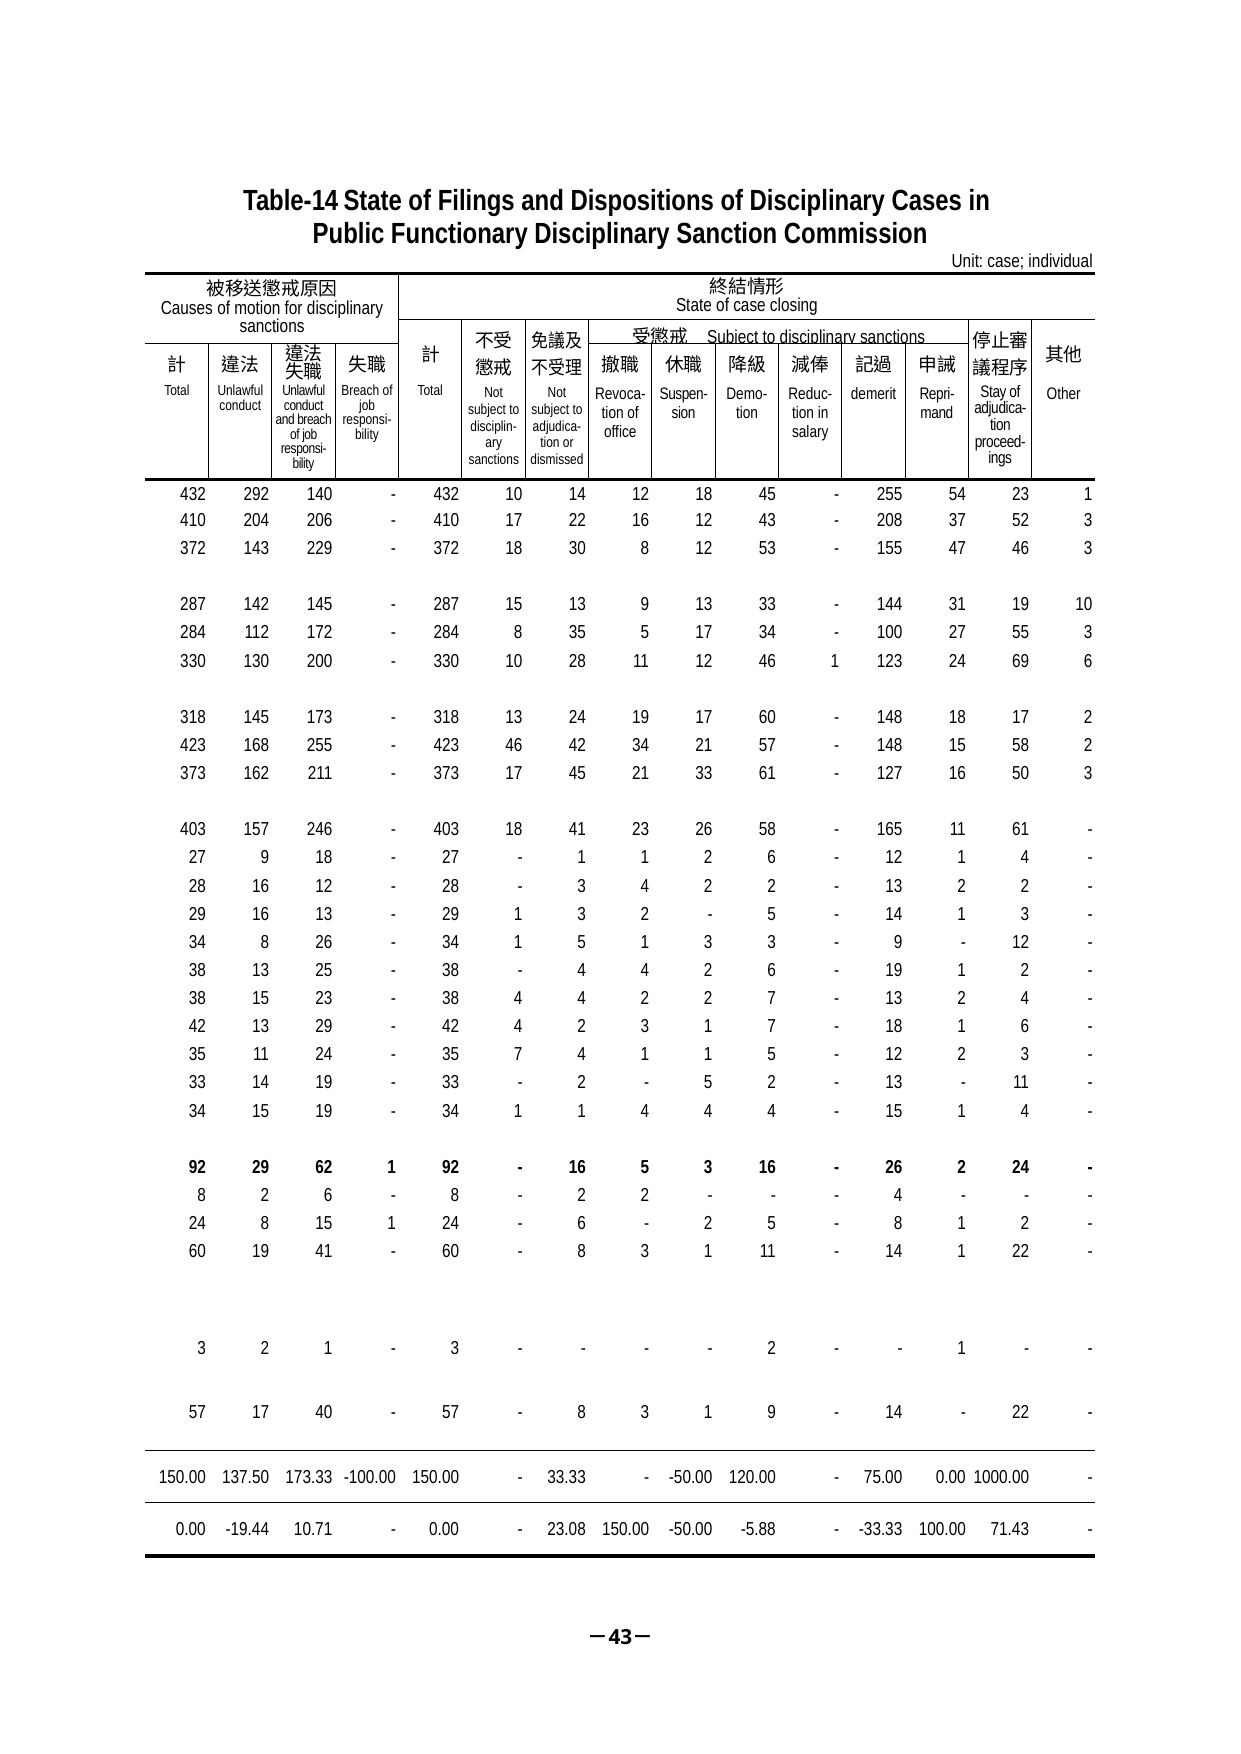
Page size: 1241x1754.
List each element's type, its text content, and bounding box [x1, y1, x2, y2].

table_cell 13 [525, 590, 588, 618]
table_cell [462, 1125, 525, 1153]
table_cell [145, 1125, 208, 1153]
table_cell 12 [652, 534, 715, 562]
table_cell 13 [652, 590, 715, 618]
table_cell 5 [525, 928, 588, 956]
table_cell [525, 1125, 588, 1153]
table_cell Other [1032, 384, 1095, 478]
table_cell 29 [272, 1012, 335, 1040]
table_cell 2 [589, 984, 652, 1012]
table_cell 100.00 [905, 1503, 968, 1554]
table_cell 26 [652, 815, 715, 843]
table_cell 10 [1032, 590, 1095, 618]
table_cell 18 [842, 1012, 905, 1040]
table_cell [209, 1265, 272, 1293]
table_cell - [779, 1451, 842, 1502]
table_cell 12 [589, 481, 652, 506]
table_cell 記過 [842, 344, 905, 384]
table_cell 11 [715, 1237, 778, 1265]
table_cell 16 [209, 900, 272, 928]
table_cell - [462, 1068, 525, 1096]
table_cell 120.00 [715, 1451, 778, 1502]
table_cell Not subject to disciplin- ary sanctions [462, 384, 525, 478]
table_cell 2 [525, 1012, 588, 1040]
table_cell [272, 1293, 335, 1321]
table_cell 255 [272, 731, 335, 759]
table_cell 3 [589, 1237, 652, 1265]
table_cell 19 [589, 703, 652, 731]
table_cell 16 [209, 871, 272, 899]
table_cell 16 [905, 759, 968, 787]
table_cell [652, 562, 715, 590]
table_cell 58 [969, 731, 1032, 759]
table_cell 21 [589, 759, 652, 787]
table_cell - [335, 1237, 398, 1265]
table_cell - [335, 703, 398, 731]
table_cell 34 [145, 928, 208, 956]
table_cell 42 [145, 1012, 208, 1040]
table_cell 3 [589, 1374, 652, 1450]
table_cell [525, 787, 588, 815]
table_cell [842, 562, 905, 590]
table_cell - [1032, 956, 1095, 984]
table_cell 12 [969, 928, 1032, 956]
table_cell 2 [715, 871, 778, 899]
table_cell - [335, 815, 398, 843]
table_cell - [779, 956, 842, 984]
table_cell 1 [1032, 481, 1095, 506]
table_cell 0.00 [145, 1503, 208, 1554]
table_cell 1 [905, 1096, 968, 1124]
table_cell 1 [589, 928, 652, 956]
table_cell 172 [272, 618, 335, 646]
table_cell -100.00 [335, 1451, 398, 1502]
table_cell 14 [842, 1374, 905, 1450]
table_cell 57 [145, 1374, 208, 1450]
table_cell 2 [715, 1321, 778, 1373]
table_cell [462, 1265, 525, 1293]
table_cell 2 [589, 900, 652, 928]
table_cell 330 [399, 646, 462, 674]
table_cell - [715, 1181, 778, 1209]
table_cell 423 [399, 731, 462, 759]
table_cell - [779, 703, 842, 731]
table_cell 2 [209, 1321, 272, 1373]
table_cell 2 [589, 1181, 652, 1209]
table_cell 157 [209, 815, 272, 843]
table_cell [1032, 562, 1095, 590]
table_cell [399, 1293, 462, 1321]
table_cell [335, 562, 398, 590]
table_cell 38 [399, 956, 462, 984]
table_cell 54 [905, 481, 968, 506]
table_cell - [1032, 984, 1095, 1012]
table_cell 27 [905, 618, 968, 646]
table_cell - [779, 1374, 842, 1450]
table_cell [209, 1293, 272, 1321]
table_cell - [462, 1503, 525, 1554]
table_cell 申誡 [906, 344, 968, 384]
table_cell 1 [905, 900, 968, 928]
table_cell 違法 失職 [272, 344, 335, 384]
table_cell 8 [145, 1181, 208, 1209]
table_cell 45 [525, 759, 588, 787]
table_cell - [652, 1321, 715, 1373]
table_cell 142 [209, 590, 272, 618]
table_cell 3 [589, 1012, 652, 1040]
table_cell 47 [905, 534, 968, 562]
table_cell [525, 1265, 588, 1293]
table_cell 34 [715, 618, 778, 646]
table_cell 211 [272, 759, 335, 787]
table_cell 17 [969, 703, 1032, 731]
table_cell 11 [969, 1068, 1032, 1096]
table_cell [715, 1293, 778, 1321]
table_cell [589, 1265, 652, 1293]
table_cell 92 [145, 1153, 208, 1181]
table_cell 其他 [1032, 320, 1095, 384]
table_cell - [779, 618, 842, 646]
table_cell [589, 1293, 652, 1321]
table_cell 208 [842, 506, 905, 534]
table_cell - [335, 1068, 398, 1096]
table_cell 3 [399, 1321, 462, 1373]
table_cell [335, 1125, 398, 1153]
table_cell [969, 675, 1032, 703]
table_cell - [335, 1181, 398, 1209]
table_cell - [779, 1096, 842, 1124]
table_cell 200 [272, 646, 335, 674]
table_cell 1 [335, 1209, 398, 1237]
table_cell 2 [525, 1181, 588, 1209]
table_cell [335, 1265, 398, 1293]
table_cell 9 [589, 590, 652, 618]
table_cell 229 [272, 534, 335, 562]
table_cell - [842, 1321, 905, 1373]
table_cell 25 [272, 956, 335, 984]
table_cell [272, 562, 335, 590]
table_cell 42 [525, 731, 588, 759]
table_cell [652, 1265, 715, 1293]
table_cell 2 [652, 843, 715, 871]
table_cell 61 [969, 815, 1032, 843]
table_cell 2 [652, 1209, 715, 1237]
table_cell 52 [969, 506, 1032, 534]
table_cell 8 [525, 1237, 588, 1265]
table_cell 2 [525, 1068, 588, 1096]
table_cell - [335, 956, 398, 984]
table_cell - [779, 1181, 842, 1209]
table_cell - [335, 646, 398, 674]
table_cell 33 [399, 1068, 462, 1096]
table_cell 100 [842, 618, 905, 646]
table_cell 3 [652, 1153, 715, 1181]
table_cell [842, 1125, 905, 1153]
table_cell 23 [969, 481, 1032, 506]
table_cell - [1032, 1096, 1095, 1124]
table_cell 2 [652, 871, 715, 899]
table_cell 12 [842, 843, 905, 871]
table_cell 1 [462, 928, 525, 956]
table_cell 18 [652, 481, 715, 506]
table_cell 16 [715, 1153, 778, 1181]
table_cell - [462, 956, 525, 984]
table_cell 30 [525, 534, 588, 562]
table_cell [209, 1125, 272, 1153]
table_cell - [335, 506, 398, 534]
table_cell 38 [399, 984, 462, 1012]
table_cell 34 [399, 1096, 462, 1124]
table_cell 17 [652, 703, 715, 731]
table_cell 12 [842, 1040, 905, 1068]
table_cell - [779, 1321, 842, 1373]
table_cell 145 [209, 703, 272, 731]
table_cell 150.00 [399, 1451, 462, 1502]
table_cell - [779, 534, 842, 562]
table_cell 423 [145, 731, 208, 759]
table_cell 8 [209, 928, 272, 956]
table_cell 17 [462, 759, 525, 787]
table_cell 13 [209, 956, 272, 984]
table_cell 8 [842, 1209, 905, 1237]
table_cell 18 [905, 703, 968, 731]
table_cell - [335, 1096, 398, 1124]
table_cell 13 [842, 871, 905, 899]
table_cell 137.50 [209, 1451, 272, 1502]
table_cell 2 [209, 1181, 272, 1209]
table_cell 71.43 [969, 1503, 1032, 1554]
table_cell [652, 675, 715, 703]
table_cell 6 [969, 1012, 1032, 1040]
table_cell 150.00 [145, 1451, 208, 1502]
table_cell demerit [842, 384, 905, 478]
table_cell 173.33 [272, 1451, 335, 1502]
table_cell 24 [525, 703, 588, 731]
table_cell 75.00 [842, 1451, 905, 1502]
table_cell [969, 1293, 1032, 1321]
table_cell Breach of job responsi- bility [336, 384, 398, 478]
table_cell - [525, 1321, 588, 1373]
table_cell 57 [399, 1374, 462, 1450]
table_cell - [589, 1209, 652, 1237]
table_cell 206 [272, 506, 335, 534]
table_cell 33.33 [525, 1451, 588, 1502]
table_cell 減俸 [779, 344, 841, 384]
table_cell [905, 562, 968, 590]
table_cell 15 [209, 984, 272, 1012]
table_cell - [779, 928, 842, 956]
table_cell 7 [715, 1012, 778, 1040]
table_cell 3 [715, 928, 778, 956]
table_cell 3 [1032, 618, 1095, 646]
table_cell 148 [842, 703, 905, 731]
table_cell [335, 787, 398, 815]
table_cell 0.00 [905, 1451, 968, 1502]
table_cell 145 [272, 590, 335, 618]
table_cell 17 [209, 1374, 272, 1450]
table_cell Repri-mand [906, 384, 968, 478]
table_cell - [969, 1181, 1032, 1209]
table_cell 19 [209, 1237, 272, 1265]
table_cell [462, 1293, 525, 1321]
table_cell 155 [842, 534, 905, 562]
table_cell 318 [145, 703, 208, 731]
table_cell 255 [842, 481, 905, 506]
table_cell 22 [969, 1237, 1032, 1265]
table_cell [272, 1125, 335, 1153]
table_cell - [462, 1374, 525, 1450]
table_cell 12 [652, 646, 715, 674]
table_cell 373 [145, 759, 208, 787]
table_cell 8 [525, 1374, 588, 1450]
table_cell 26 [272, 928, 335, 956]
table_cell 4 [715, 1096, 778, 1124]
table_cell - [335, 871, 398, 899]
table_cell 432 [145, 481, 208, 506]
table_cell 204 [209, 506, 272, 534]
table_cell 1 [652, 1012, 715, 1040]
table_cell - [779, 815, 842, 843]
table_cell 41 [525, 815, 588, 843]
table_cell 45 [715, 481, 778, 506]
table_cell 休職 [652, 344, 715, 384]
table_cell 2 [905, 1040, 968, 1068]
table_cell 11 [209, 1040, 272, 1068]
table_cell 69 [969, 646, 1032, 674]
table_cell 1 [652, 1237, 715, 1265]
table_cell 246 [272, 815, 335, 843]
table_cell 26 [842, 1153, 905, 1181]
table_cell Demo- tion [716, 384, 778, 478]
table_cell 27 [399, 843, 462, 871]
table_cell 計 [399, 320, 461, 384]
table_cell 17 [652, 618, 715, 646]
table_cell [272, 675, 335, 703]
table_cell - [1032, 1451, 1095, 1502]
table_cell 18 [272, 843, 335, 871]
table_cell 6 [1032, 646, 1095, 674]
table_cell 23 [589, 815, 652, 843]
table_cell [905, 1125, 968, 1153]
table_cell [652, 787, 715, 815]
table_cell 15 [209, 1096, 272, 1124]
table_cell - [462, 1209, 525, 1237]
table_cell [462, 562, 525, 590]
table_cell 3 [525, 900, 588, 928]
table_cell 13 [462, 703, 525, 731]
table_cell 3 [1032, 759, 1095, 787]
table_cell 33 [715, 590, 778, 618]
table_cell 5 [589, 1153, 652, 1181]
table_cell 3 [969, 900, 1032, 928]
table_cell 1 [589, 843, 652, 871]
table_cell 53 [715, 534, 778, 562]
table_cell [715, 675, 778, 703]
table_cell - [1032, 1012, 1095, 1040]
table_cell 29 [399, 900, 462, 928]
table_cell 2 [905, 1153, 968, 1181]
table_cell 5 [652, 1068, 715, 1096]
table_cell 8 [589, 534, 652, 562]
table_cell 2 [905, 871, 968, 899]
table_cell 165 [842, 815, 905, 843]
table_cell [525, 1293, 588, 1321]
table_cell - [589, 1451, 652, 1502]
table_cell 4 [842, 1181, 905, 1209]
table_cell 28 [145, 871, 208, 899]
table_cell 46 [462, 731, 525, 759]
table_cell 24 [905, 646, 968, 674]
table_cell Suspen- sion [652, 384, 715, 478]
table_cell - [462, 871, 525, 899]
table_cell - [652, 900, 715, 928]
table_cell - [335, 1503, 398, 1554]
table_cell - [335, 534, 398, 562]
table_cell 22 [525, 506, 588, 534]
table_cell 162 [209, 759, 272, 787]
table_cell 13 [842, 1068, 905, 1096]
table_cell 5 [715, 900, 778, 928]
text Public Functionary Disciplinary Sanction Commission [148, 217, 1092, 250]
table_cell [589, 562, 652, 590]
table_cell 4 [969, 1096, 1032, 1124]
table_cell 318 [399, 703, 462, 731]
table_cell 372 [399, 534, 462, 562]
table_cell - [335, 731, 398, 759]
table_cell 8 [399, 1181, 462, 1209]
table_cell [589, 787, 652, 815]
table_cell [462, 675, 525, 703]
table_cell - [779, 506, 842, 534]
table_cell - [1032, 815, 1095, 843]
table_cell [779, 787, 842, 815]
table_cell 13 [209, 1012, 272, 1040]
table_cell 1 [779, 646, 842, 674]
table_cell - [335, 1321, 398, 1373]
table_cell 2 [1032, 731, 1095, 759]
table_cell - [779, 1068, 842, 1096]
table_cell 143 [209, 534, 272, 562]
table_cell 16 [525, 1153, 588, 1181]
table_cell - [779, 984, 842, 1012]
table_cell 4 [589, 1096, 652, 1124]
table_cell 1 [652, 1374, 715, 1450]
table_cell 2 [969, 871, 1032, 899]
table_cell [589, 675, 652, 703]
table_cell 42 [399, 1012, 462, 1040]
table_cell [589, 1125, 652, 1153]
table_cell 2 [1032, 703, 1095, 731]
table_cell 4 [525, 1040, 588, 1068]
table_cell - [335, 900, 398, 928]
table_cell - [335, 759, 398, 787]
table_cell 1 [525, 843, 588, 871]
table_cell 8 [209, 1209, 272, 1237]
table_cell 150.00 [589, 1503, 652, 1554]
table_cell 2 [652, 984, 715, 1012]
table_cell 10 [462, 646, 525, 674]
table_cell 停止審議程序 [969, 320, 1031, 384]
table_cell 24 [145, 1209, 208, 1237]
table_cell 2 [652, 956, 715, 984]
table_cell 46 [969, 534, 1032, 562]
table_cell - [462, 1153, 525, 1181]
table_cell 4 [589, 871, 652, 899]
table_cell 0.00 [399, 1503, 462, 1554]
table_cell 15 [462, 590, 525, 618]
table_cell - [905, 1181, 968, 1209]
table_cell Total [145, 384, 208, 478]
table_cell 4 [589, 956, 652, 984]
table_cell 13 [272, 900, 335, 928]
table_cell 15 [905, 731, 968, 759]
table_cell 6 [272, 1181, 335, 1209]
table_cell [209, 562, 272, 590]
table_cell - [779, 1503, 842, 1554]
table_cell 18 [462, 815, 525, 843]
table_cell [1032, 1265, 1095, 1293]
table_cell 3 [1032, 506, 1095, 534]
table_cell 287 [145, 590, 208, 618]
table_cell [399, 675, 462, 703]
table_cell - [779, 731, 842, 759]
table_cell 372 [145, 534, 208, 562]
table_cell [145, 1293, 208, 1321]
table_cell - [462, 1181, 525, 1209]
table_cell - [335, 1012, 398, 1040]
table_cell - [1032, 928, 1095, 956]
table_cell - [335, 984, 398, 1012]
table_cell 58 [715, 815, 778, 843]
table_cell [969, 1265, 1032, 1293]
table_cell [145, 675, 208, 703]
table_header 被移送懲戒原因 Causes of motion for disciplinary sanctions [145, 275, 398, 342]
table_cell - [779, 1012, 842, 1040]
table_cell 6 [715, 843, 778, 871]
table_cell 123 [842, 646, 905, 674]
table_cell - [779, 1153, 842, 1181]
table_cell [905, 1293, 968, 1321]
table_cell [399, 1265, 462, 1293]
table_cell [652, 1125, 715, 1153]
table_cell - [779, 759, 842, 787]
table_cell 403 [145, 815, 208, 843]
table_cell 330 [145, 646, 208, 674]
table_cell Revoca- tion of office [589, 384, 651, 478]
table_cell - [779, 871, 842, 899]
table_cell 35 [525, 618, 588, 646]
table_cell 1 [905, 956, 968, 984]
table_cell 9 [842, 928, 905, 956]
table_cell 28 [399, 871, 462, 899]
table_cell 12 [272, 871, 335, 899]
table_cell 1 [905, 1321, 968, 1373]
table_cell 148 [842, 731, 905, 759]
table_cell - [1032, 1503, 1095, 1554]
table_cell 19 [272, 1068, 335, 1096]
table_cell 33 [145, 1068, 208, 1096]
table_cell 9 [209, 843, 272, 871]
table_cell - [779, 1209, 842, 1237]
table_cell 5 [589, 618, 652, 646]
table_cell - [1032, 1374, 1095, 1450]
table_cell 28 [525, 646, 588, 674]
table_cell - [1032, 1068, 1095, 1096]
table_cell 4 [652, 1096, 715, 1124]
table_cell [399, 787, 462, 815]
table_cell - [1032, 1237, 1095, 1265]
table_cell [525, 562, 588, 590]
table_cell 受懲戒 Subject to disciplinary sanctions [589, 320, 968, 342]
table_cell Total [399, 384, 461, 478]
table_cell 60 [715, 703, 778, 731]
table_cell - [335, 1040, 398, 1068]
table_cell - [462, 1321, 525, 1373]
table_cell 5 [715, 1040, 778, 1068]
table_cell 112 [209, 618, 272, 646]
table_cell - [652, 1181, 715, 1209]
table_cell [779, 675, 842, 703]
table_cell [335, 675, 398, 703]
table_cell 23 [272, 984, 335, 1012]
table_cell 33 [652, 759, 715, 787]
table_cell - [335, 1374, 398, 1450]
table_cell 10.71 [272, 1503, 335, 1554]
table_cell 1 [905, 1237, 968, 1265]
table_cell 撤職 [589, 344, 651, 384]
table_cell -5.88 [715, 1503, 778, 1554]
table_cell [462, 787, 525, 815]
table_cell [905, 675, 968, 703]
table_cell - [1032, 871, 1095, 899]
table_cell 16 [589, 506, 652, 534]
table_cell - [1032, 1153, 1095, 1181]
table_cell 29 [209, 1153, 272, 1181]
table_cell 13 [842, 984, 905, 1012]
table_cell 284 [399, 618, 462, 646]
table_cell 15 [272, 1209, 335, 1237]
table_cell 144 [842, 590, 905, 618]
table_header 終結情形 State of case closing [399, 275, 1095, 319]
table_cell - [1032, 900, 1095, 928]
table_cell - [779, 590, 842, 618]
table_cell 61 [715, 759, 778, 787]
table_cell 免議及不受理 [526, 320, 588, 384]
table_cell 1000.00 [969, 1451, 1032, 1502]
table_cell Not subject to adjudica- tion or dismissed [526, 384, 588, 478]
table_cell 1 [335, 1153, 398, 1181]
table_cell 38 [145, 984, 208, 1012]
table_cell 29 [145, 900, 208, 928]
table_cell - [905, 1374, 968, 1450]
table_cell [715, 787, 778, 815]
table_cell 3 [525, 871, 588, 899]
table_cell - [779, 843, 842, 871]
table_cell 410 [145, 506, 208, 534]
table_cell [779, 562, 842, 590]
table_cell 37 [905, 506, 968, 534]
table_cell 140 [272, 481, 335, 506]
table_cell 373 [399, 759, 462, 787]
table_cell 10 [462, 481, 525, 506]
table_cell 14 [842, 900, 905, 928]
table_cell [1032, 1293, 1095, 1321]
table_cell 92 [399, 1153, 462, 1181]
table_cell 24 [272, 1040, 335, 1068]
table_cell 違法 [209, 344, 271, 384]
table_cell -50.00 [652, 1503, 715, 1554]
table_cell 35 [145, 1040, 208, 1068]
table_cell 3 [145, 1321, 208, 1373]
table_cell [842, 675, 905, 703]
table_cell 1 [905, 1209, 968, 1237]
table_cell 410 [399, 506, 462, 534]
table_cell 3 [652, 928, 715, 956]
table_cell 4 [462, 1012, 525, 1040]
table_cell [715, 562, 778, 590]
table_cell 60 [399, 1237, 462, 1265]
table_cell [272, 1265, 335, 1293]
table_cell 2 [905, 984, 968, 1012]
table_cell 7 [462, 1040, 525, 1068]
table_cell 46 [715, 646, 778, 674]
table_cell 失職 [336, 344, 398, 384]
table_cell 43 [715, 506, 778, 534]
table_cell 50 [969, 759, 1032, 787]
table_cell 1 [589, 1040, 652, 1068]
table_cell - [335, 928, 398, 956]
table_cell 5 [715, 1209, 778, 1237]
table_cell - [335, 590, 398, 618]
table_cell - [779, 1040, 842, 1068]
table_cell 不受 懲戒 [462, 320, 525, 384]
table_cell 2 [969, 1209, 1032, 1237]
table_cell [209, 787, 272, 815]
table_cell 12 [652, 506, 715, 534]
table_cell 14 [842, 1237, 905, 1265]
table_cell [779, 1293, 842, 1321]
table_cell 6 [715, 956, 778, 984]
table_cell 15 [842, 1096, 905, 1124]
text Table-14 State of Filings and Dispositions of Disciplinary Cases in [148, 183, 1092, 217]
table_cell 17 [462, 506, 525, 534]
table_cell 287 [399, 590, 462, 618]
table_cell 1 [272, 1321, 335, 1373]
table_cell [715, 1265, 778, 1293]
table_cell 168 [209, 731, 272, 759]
table_cell -50.00 [652, 1451, 715, 1502]
table_cell 41 [272, 1237, 335, 1265]
table_cell [842, 1293, 905, 1321]
table_cell 21 [652, 731, 715, 759]
table_cell 62 [272, 1153, 335, 1181]
table_cell 403 [399, 815, 462, 843]
table_cell 4 [462, 984, 525, 1012]
table_cell - [969, 1321, 1032, 1373]
table_cell - [335, 843, 398, 871]
table_cell 35 [399, 1040, 462, 1068]
table_cell 2 [969, 956, 1032, 984]
table_cell 60 [145, 1237, 208, 1265]
table_cell [335, 1293, 398, 1321]
table_cell [145, 562, 208, 590]
table_cell - [1032, 1181, 1095, 1209]
table_cell - [462, 1237, 525, 1265]
table_cell 7 [715, 984, 778, 1012]
table_cell 284 [145, 618, 208, 646]
table_cell 1 [525, 1096, 588, 1124]
table_cell 3 [1032, 534, 1095, 562]
table_cell 34 [399, 928, 462, 956]
table_cell 292 [209, 481, 272, 506]
table_cell 34 [145, 1096, 208, 1124]
table_cell 11 [589, 646, 652, 674]
table_cell - [1032, 1040, 1095, 1068]
table_cell 23.08 [525, 1503, 588, 1554]
table_cell 2 [715, 1068, 778, 1096]
table_cell - [462, 843, 525, 871]
table_cell 19 [842, 956, 905, 984]
table_cell 4 [525, 984, 588, 1012]
table_cell 8 [462, 618, 525, 646]
table_cell [779, 1125, 842, 1153]
table_cell 6 [525, 1209, 588, 1237]
table_cell -33.33 [842, 1503, 905, 1554]
table_cell [969, 562, 1032, 590]
table_cell 24 [399, 1209, 462, 1237]
table_cell Unlawful conduct [209, 384, 271, 478]
table_cell Reduc- tion in salary [779, 384, 841, 478]
table_cell - [1032, 1321, 1095, 1373]
table_cell [715, 1125, 778, 1153]
table_cell [1032, 675, 1095, 703]
table_cell 38 [145, 956, 208, 984]
table_cell 18 [462, 534, 525, 562]
table_cell [905, 1265, 968, 1293]
table_cell - [589, 1068, 652, 1096]
table_cell [209, 675, 272, 703]
table_cell 432 [399, 481, 462, 506]
table_cell 14 [525, 481, 588, 506]
table_cell 55 [969, 618, 1032, 646]
table_cell 34 [589, 731, 652, 759]
table_cell [779, 1265, 842, 1293]
table_cell [905, 787, 968, 815]
table_cell 1 [462, 900, 525, 928]
table_cell 173 [272, 703, 335, 731]
table_cell - [905, 928, 968, 956]
table_cell - [905, 1068, 968, 1096]
table_cell [399, 1125, 462, 1153]
table_cell 降級 [716, 344, 778, 384]
table_cell 3 [969, 1040, 1032, 1068]
table_cell 4 [525, 956, 588, 984]
table_cell [145, 1265, 208, 1293]
table_cell 40 [272, 1374, 335, 1450]
table_cell 24 [969, 1153, 1032, 1181]
table_cell [525, 675, 588, 703]
table_cell - [1032, 843, 1095, 871]
table_cell - [779, 900, 842, 928]
table_cell - [589, 1321, 652, 1373]
table_cell [272, 787, 335, 815]
table_cell 1 [462, 1096, 525, 1124]
table_cell [969, 787, 1032, 815]
table_cell [652, 1293, 715, 1321]
table_cell [399, 562, 462, 590]
table_cell 計 [145, 344, 208, 384]
table_cell 1 [652, 1040, 715, 1068]
table_cell [145, 787, 208, 815]
table_cell -19.44 [209, 1503, 272, 1554]
table_cell 130 [209, 646, 272, 674]
table_cell [842, 1265, 905, 1293]
table_cell - [462, 1451, 525, 1502]
table_cell Unlawful conduct and breach of job responsi- bility [272, 384, 335, 478]
table_cell 127 [842, 759, 905, 787]
table_cell 11 [905, 815, 968, 843]
table_cell 4 [969, 843, 1032, 871]
table_cell 19 [272, 1096, 335, 1124]
table_cell - [1032, 1209, 1095, 1237]
table_cell 57 [715, 731, 778, 759]
text Unit: case; individual [148, 250, 1092, 272]
table_cell [1032, 787, 1095, 815]
table_cell [842, 787, 905, 815]
table_cell 9 [715, 1374, 778, 1450]
table_cell [1032, 1125, 1095, 1153]
table_cell - [335, 481, 398, 506]
table_cell - [779, 481, 842, 506]
table_cell 1 [905, 843, 968, 871]
table_cell 27 [145, 843, 208, 871]
table_cell 22 [969, 1374, 1032, 1450]
table_cell Stay of adjudica- tion proceed- ings [969, 384, 1031, 478]
table_cell 1 [905, 1012, 968, 1040]
table_cell [969, 1125, 1032, 1153]
table_cell - [335, 618, 398, 646]
table_cell 4 [969, 984, 1032, 1012]
table_cell 14 [209, 1068, 272, 1096]
table_cell 31 [905, 590, 968, 618]
table_cell 19 [969, 590, 1032, 618]
table_cell - [779, 1237, 842, 1265]
